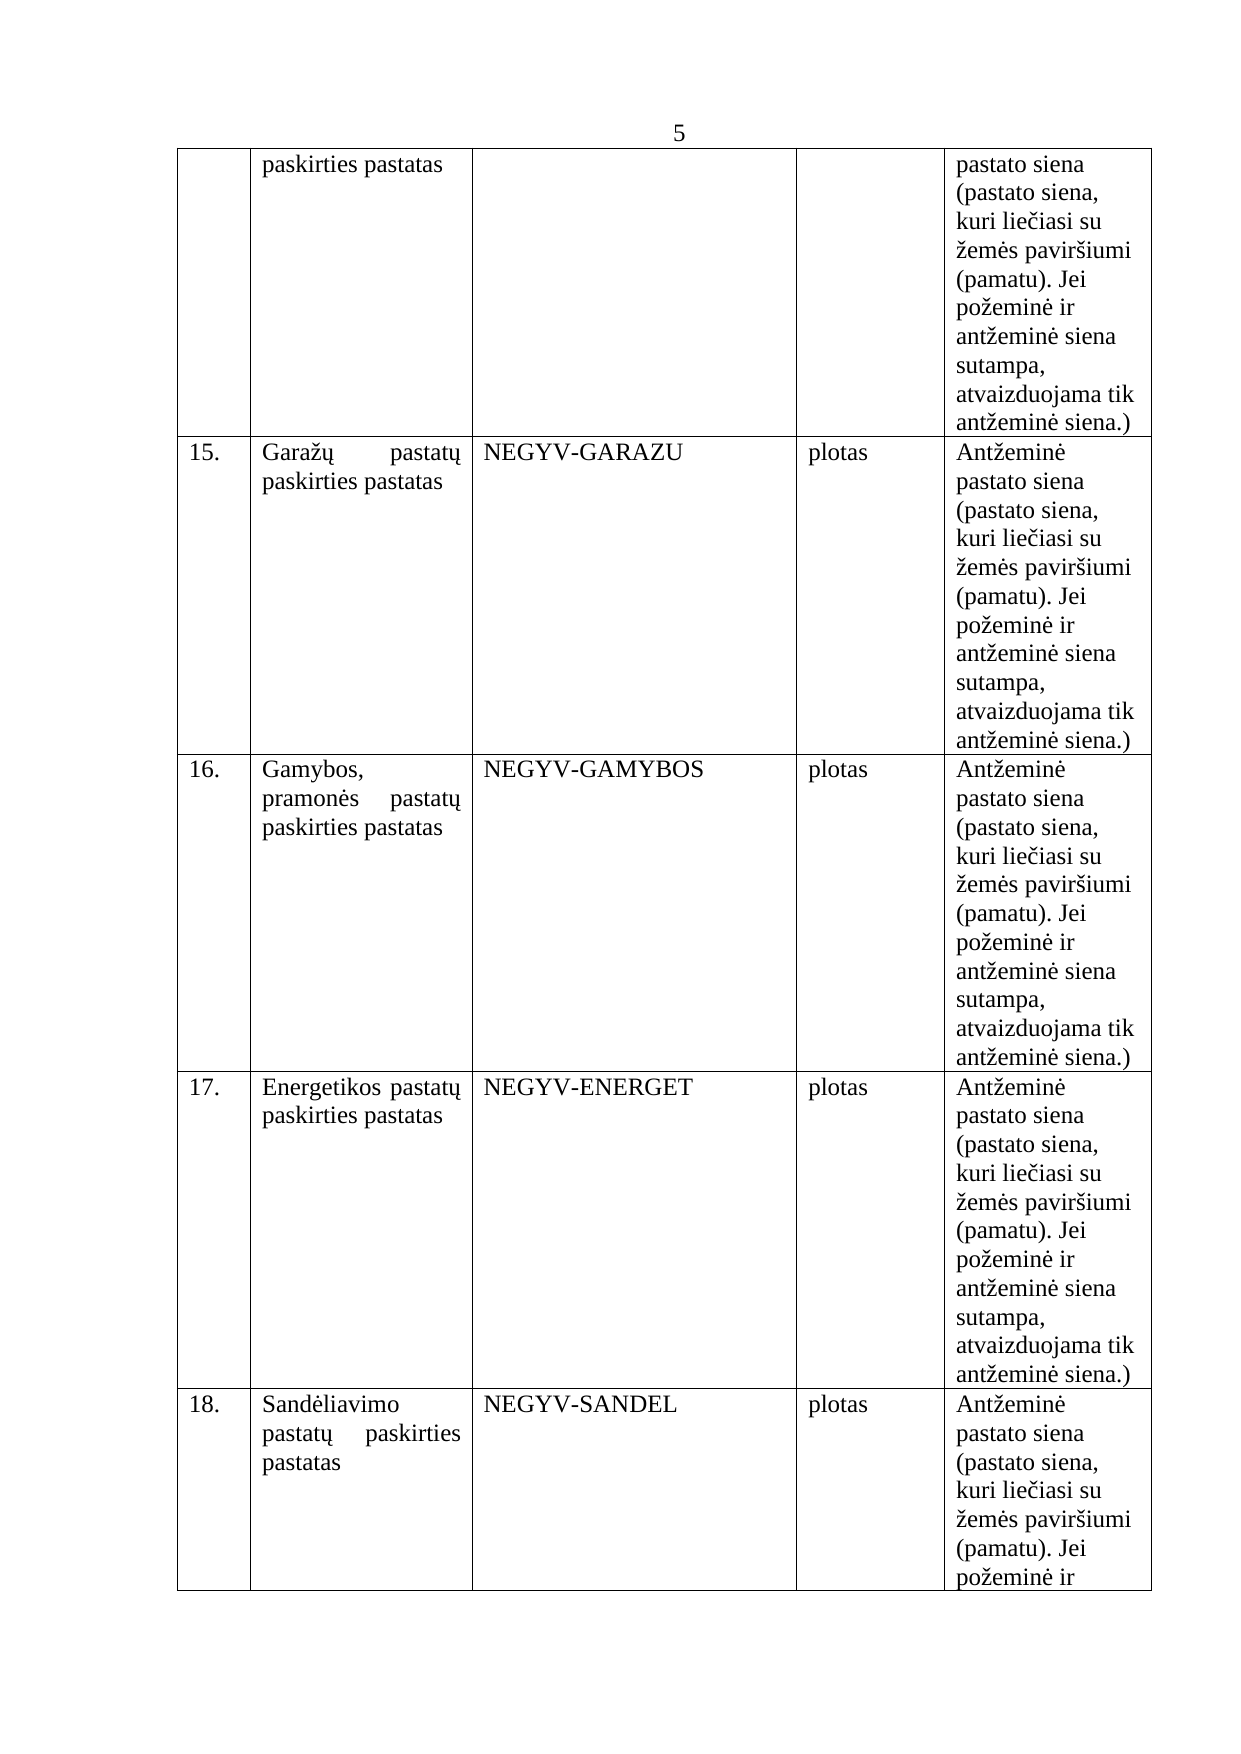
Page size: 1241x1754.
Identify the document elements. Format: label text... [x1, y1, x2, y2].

table_cell Energetikos pastatų paskirties pastatas [251, 1072, 472, 1388]
table_cell 15. [178, 437, 250, 753]
table_cell [178, 149, 250, 436]
table_cell Antžeminė pastato siena (pastato siena, kuri liečiasi su žemės paviršiumi (pamatu). Jei požeminė ir [945, 1389, 1151, 1590]
table_cell 16. [178, 755, 250, 1071]
table_cell plotas [797, 755, 944, 1071]
table_cell Sandėliavimo pastatų paskirties pastatas [251, 1389, 472, 1590]
table_cell Antžeminė pastato siena (pastato siena, kuri liečiasi su žemės paviršiumi (pamatu). Jei požeminė ir antžeminė siena sutampa, atvaizduojama tik antžeminė siena.) [945, 755, 1151, 1071]
table_cell Gamybos, pramonės pastatų paskirties pastatas [251, 755, 472, 1071]
table_cell NEGYV-GARAZU [473, 437, 796, 753]
table_cell 18. [178, 1389, 250, 1590]
table_cell 17. [178, 1072, 250, 1388]
table_cell Garažų pastatų paskirties pastatas [251, 437, 472, 753]
table_cell plotas [797, 437, 944, 753]
table_cell plotas [797, 1389, 944, 1590]
table_cell pastato siena (pastato siena, kuri liečiasi su žemės paviršiumi (pamatu). Jei požeminė ir antžeminė siena sutampa, atvaizduojama tik antžeminė siena.) [945, 149, 1151, 436]
table_cell Antžeminė pastato siena (pastato siena, kuri liečiasi su žemės paviršiumi (pamatu). Jei požeminė ir antžeminė siena sutampa, atvaizduojama tik antžeminė siena.) [945, 437, 1151, 753]
table_cell Antžeminė pastato siena (pastato siena, kuri liečiasi su žemės paviršiumi (pamatu). Jei požeminė ir antžeminė siena sutampa, atvaizduojama tik antžeminė siena.) [945, 1072, 1151, 1388]
table_cell NEGYV-ENERGET [473, 1072, 796, 1388]
table_cell plotas [797, 1072, 944, 1388]
table_cell paskirties pastatas [251, 149, 472, 436]
table_cell NEGYV-SANDEL [473, 1389, 796, 1590]
table_cell NEGYV-GAMYBOS [473, 755, 796, 1071]
table_cell [797, 149, 944, 436]
table_cell [473, 149, 796, 436]
